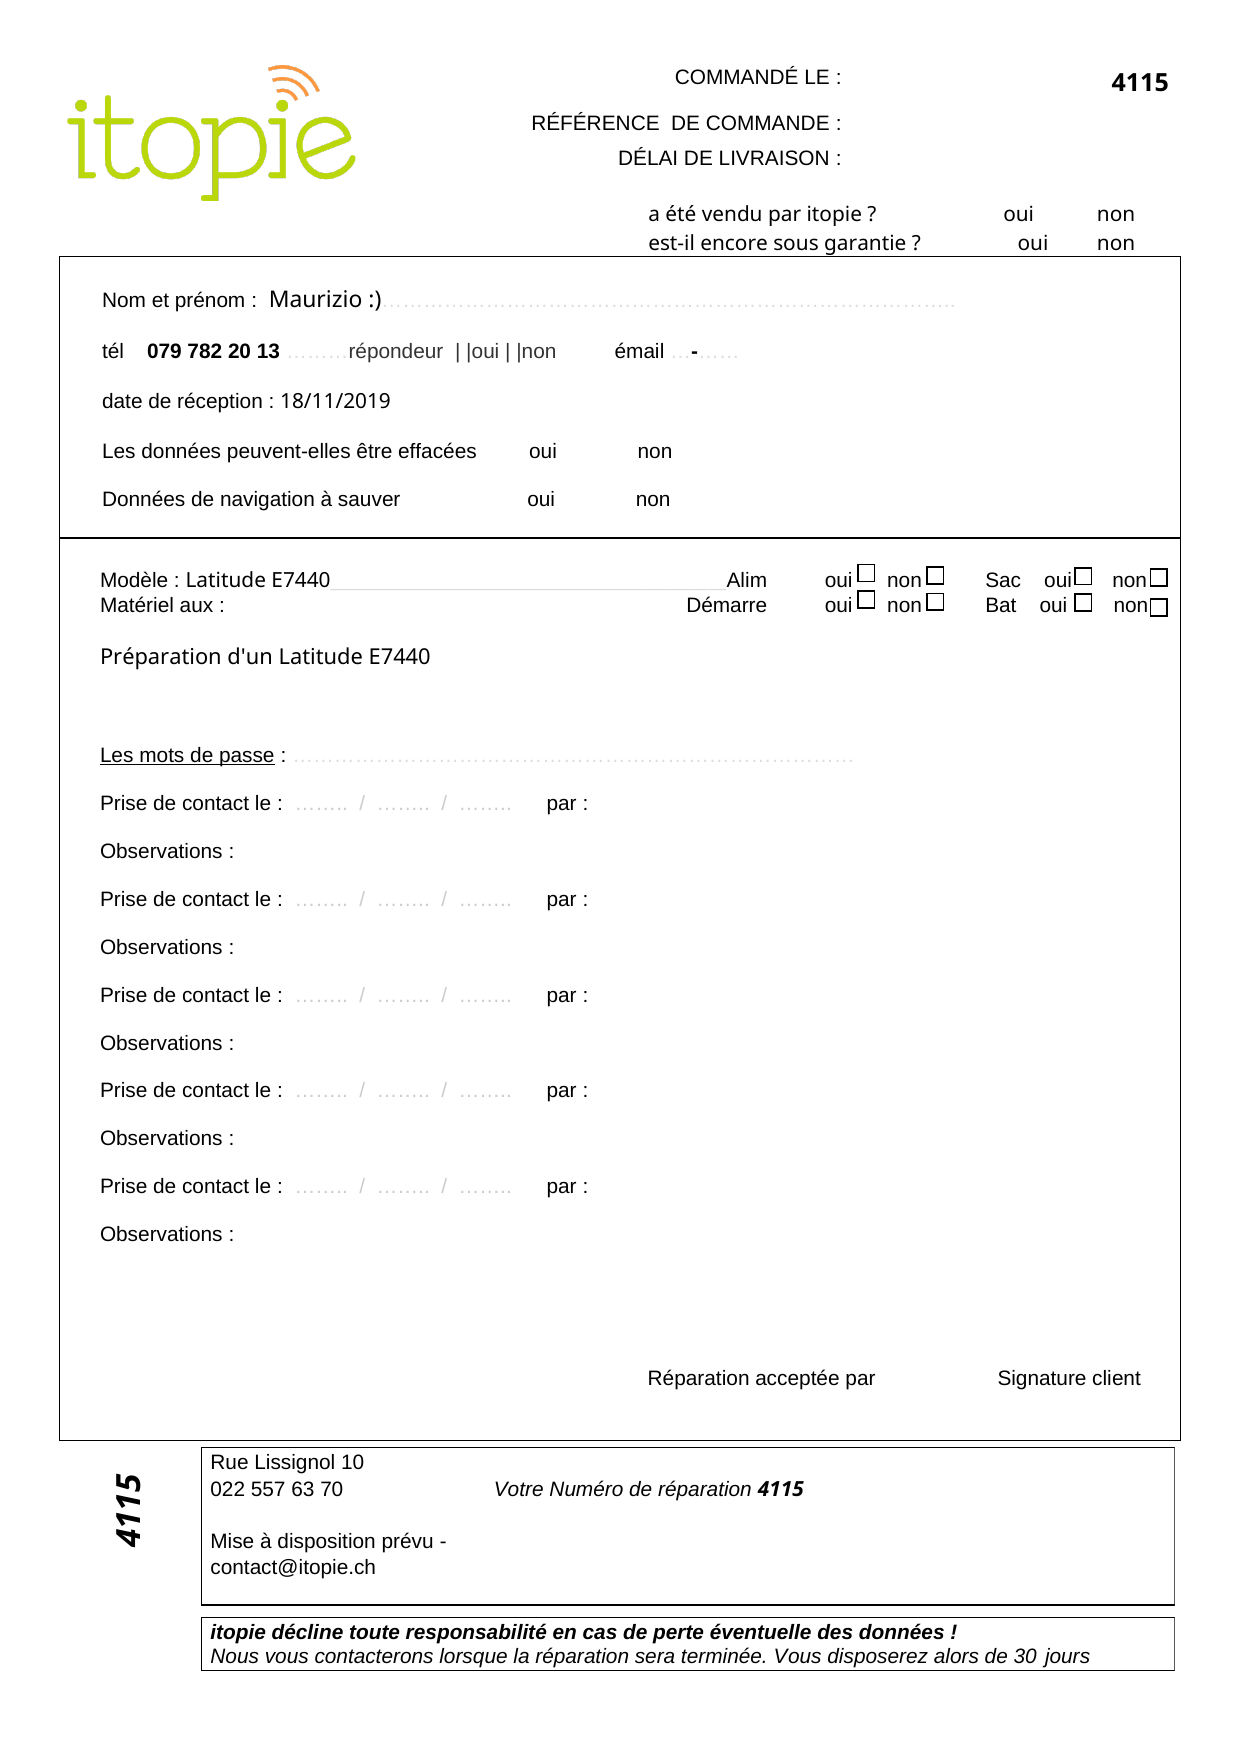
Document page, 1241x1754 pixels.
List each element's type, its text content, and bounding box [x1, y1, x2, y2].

text Matériel aux : Démarre oui non Bat oui non [60, 590, 1180, 617]
text est-il encore sous garantie ? oui non [59, 228, 1181, 256]
text a été vendu par itopie ? oui non [59, 199, 1181, 228]
text Prise de contact le : …….. / …….. / …….. par : [60, 883, 1180, 911]
text tél 079 782 20 13 ………répondeur | |oui | |non émail …-…… [60, 335, 1180, 362]
text Modèle : Latitude E7440 Alim oui non Sac oui non [60, 562, 856, 590]
text Prise de contact le : …….. / …….. / …….. par : [60, 1075, 1180, 1102]
text Données de navigation à sauver oui non [60, 484, 1180, 511]
text date de réception : 18/11/2019 [60, 383, 1180, 415]
text Prise de contact le : …….. / …….. / …….. par : [60, 1171, 1180, 1198]
text Préparation d'un Latitude E7440 [60, 638, 1180, 671]
text Observations : [60, 1219, 1180, 1246]
text Observations : [60, 1027, 1180, 1054]
table_header Rue Lissignol 10 022 557 63 70 Votre Numéro de réparation 4115 Mise à disposition prévu - contact@itopie.ch [195, 1441, 1180, 1611]
table_cell RÉFÉRENCE DE COMMANDE : [490, 105, 847, 140]
text Prise de contact le : …….. / …….. / …….. par : [60, 788, 1180, 815]
text Prise de contact le : …….. / …….. / …….. par : [60, 979, 1180, 1006]
text Les données peuvent-elles être effacées oui non [60, 436, 1180, 463]
text Nom et prénom : Maurizio :)……………………………………………………………………….. [60, 280, 1180, 314]
text Réparation acceptée par Signature client [60, 1363, 1180, 1390]
table_header COMMANDÉ LE : [490, 59, 847, 104]
table_header 4115 [847, 59, 1180, 104]
text Observations : [60, 1123, 1180, 1150]
text Modèle : Latitude E7440 Alim oui non Sac oui non [948, 562, 1180, 590]
table_cell [847, 140, 1180, 175]
picture [67, 65, 356, 201]
text Les mots de passe : ……………………………………………………………………… [60, 740, 1180, 767]
text Observations : [60, 836, 1180, 863]
text Observations : [60, 931, 1180, 958]
table_cell [847, 105, 1180, 140]
table_cell DÉLAI DE LIVRAISON : [490, 140, 847, 175]
text Modèle : Latitude E7440 Alim oui non Sac oui non [879, 562, 925, 590]
table_cell itopie décline toute responsabilité en cas de perte éventuelle des données ! Nous vous contacterons lorsque la réparation sera terminée. Vous disposerez alors de 30 jours [195, 1611, 1180, 1677]
table_header 4115 [59, 1441, 195, 1677]
